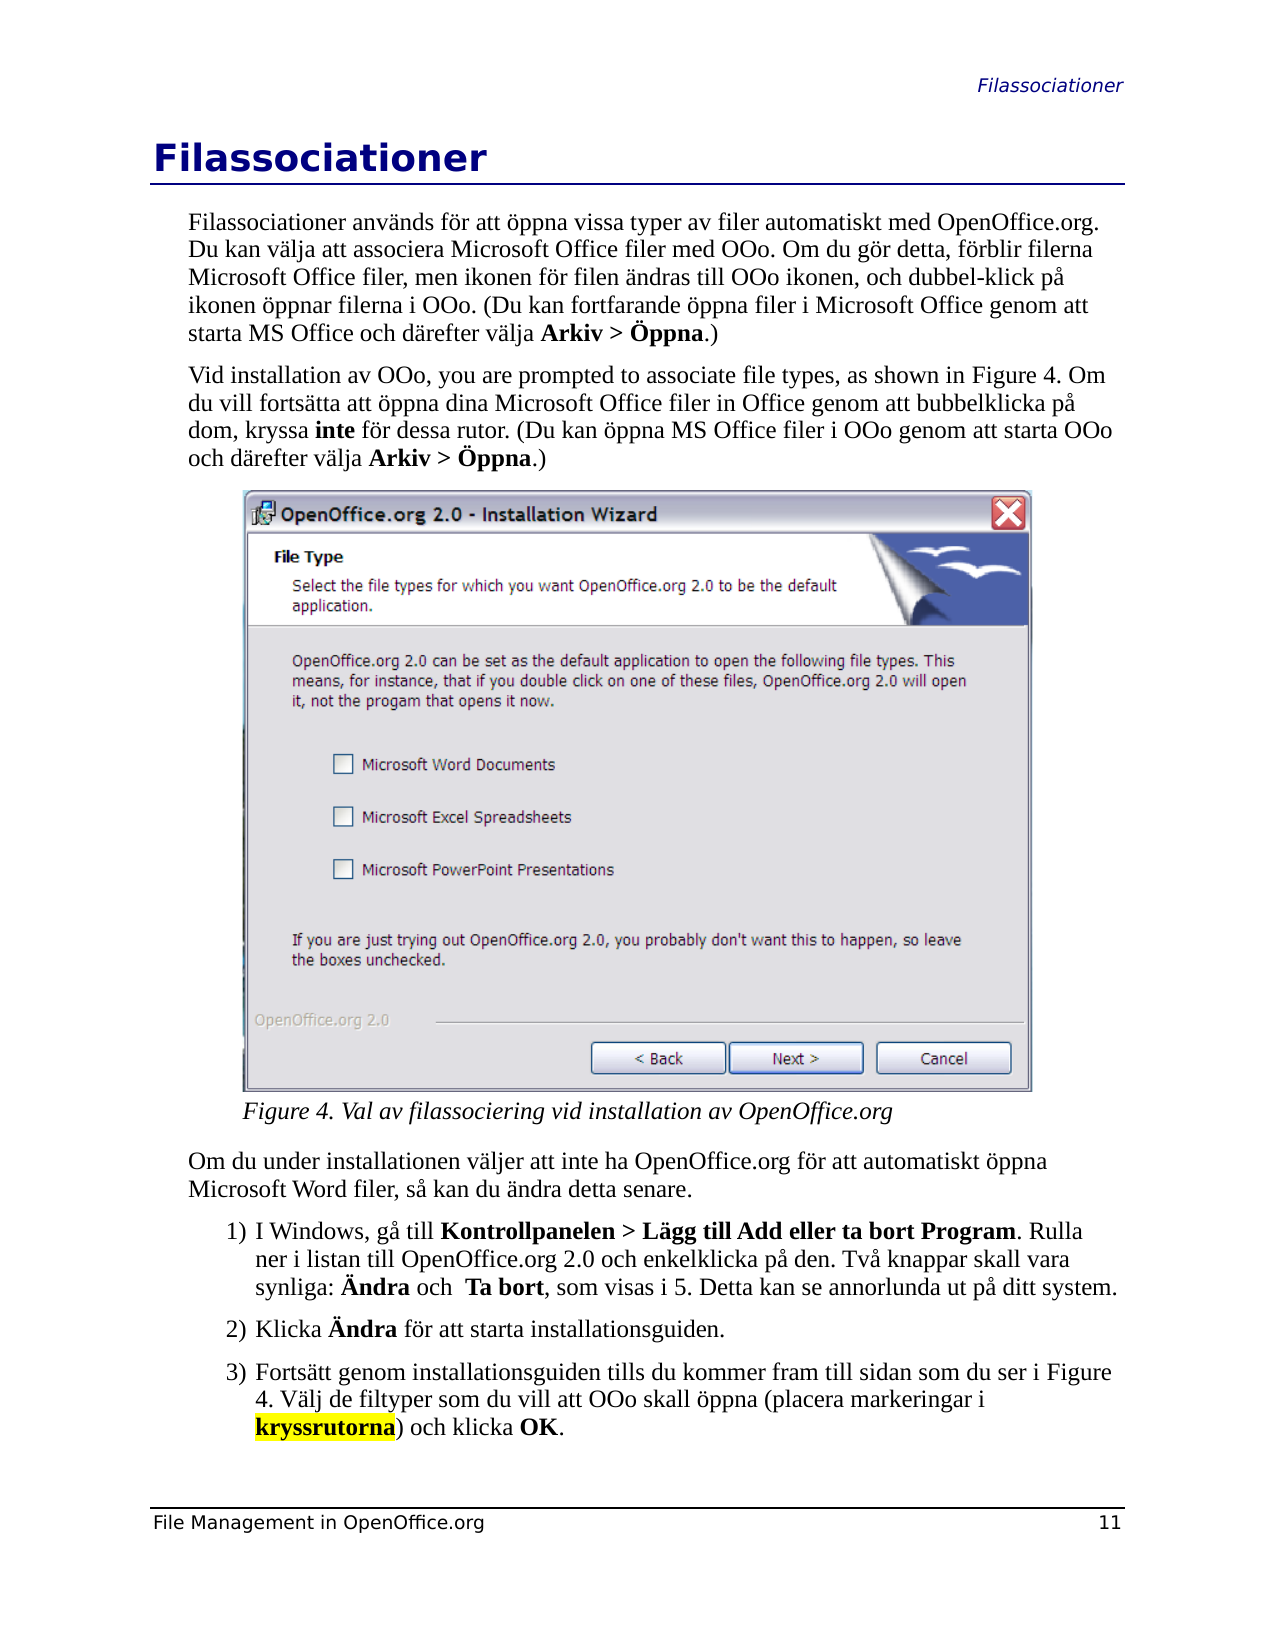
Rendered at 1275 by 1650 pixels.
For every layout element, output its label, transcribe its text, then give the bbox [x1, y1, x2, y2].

text Figure 4. Val av filassociering vid installation av OpenOffice.org [242, 1097, 1032, 1125]
text Vid installation av OOo, you are prompted to associate file types, as shown in Figure 4. Om du vill fortsätta att öppna dina Microsoft Office filer in Office genom att bubbelklicka på dom, kryssa inte för dessa rutor. (Du kan öppna MS Office filer i OOo genom att starta OOo och därefter välja Arkiv > Öppna.) [188, 361, 1125, 472]
text Om du under installationen väljer att inte ha OpenOffice.org för att automatiskt öppna Microsoft Word filer, så kan du ändra detta senare. [188, 1147, 1125, 1203]
picture [242, 490, 1033, 1092]
list Fortsätt genom installationsguiden tills du kommer fram till sidan som du ser i Figure 4. Välj de filtyper som du vill att OOo skall öppna (placera markeringar i kryssrutorna) och klicka OK. [226, 1358, 1125, 1441]
subtitle Filassociationer [150, 134, 1125, 183]
text Filassociationer används för att öppna vissa typer av filer automatiskt med OpenOffice.org. Du kan välja att associera Microsoft Office filer med OOo. Om du gör detta, förblir filerna Microsoft Office filer, men ikonen för filen ändras till OOo ikonen, och dubbel-klick på ikonen öppnar filerna i OOo. (Du kan fortfarande öppna filer i Microsoft Office genom att starta MS Office och därefter välja Arkiv > Öppna.) [188, 208, 1125, 346]
list I Windows, gå till Kontrollpanelen > Lägg till Add eller ta bort Program. Rulla ner i listan till OpenOffice.org 2.0 och enkelklicka på den. Två knappar skall vara synliga: Ändra och Ta bort, som visas i Figur 5. Detta kan se annorlunda ut på ditt system. [226, 1217, 1125, 1301]
list Klicka Ändra för att starta installationsguiden. [226, 1315, 1125, 1343]
